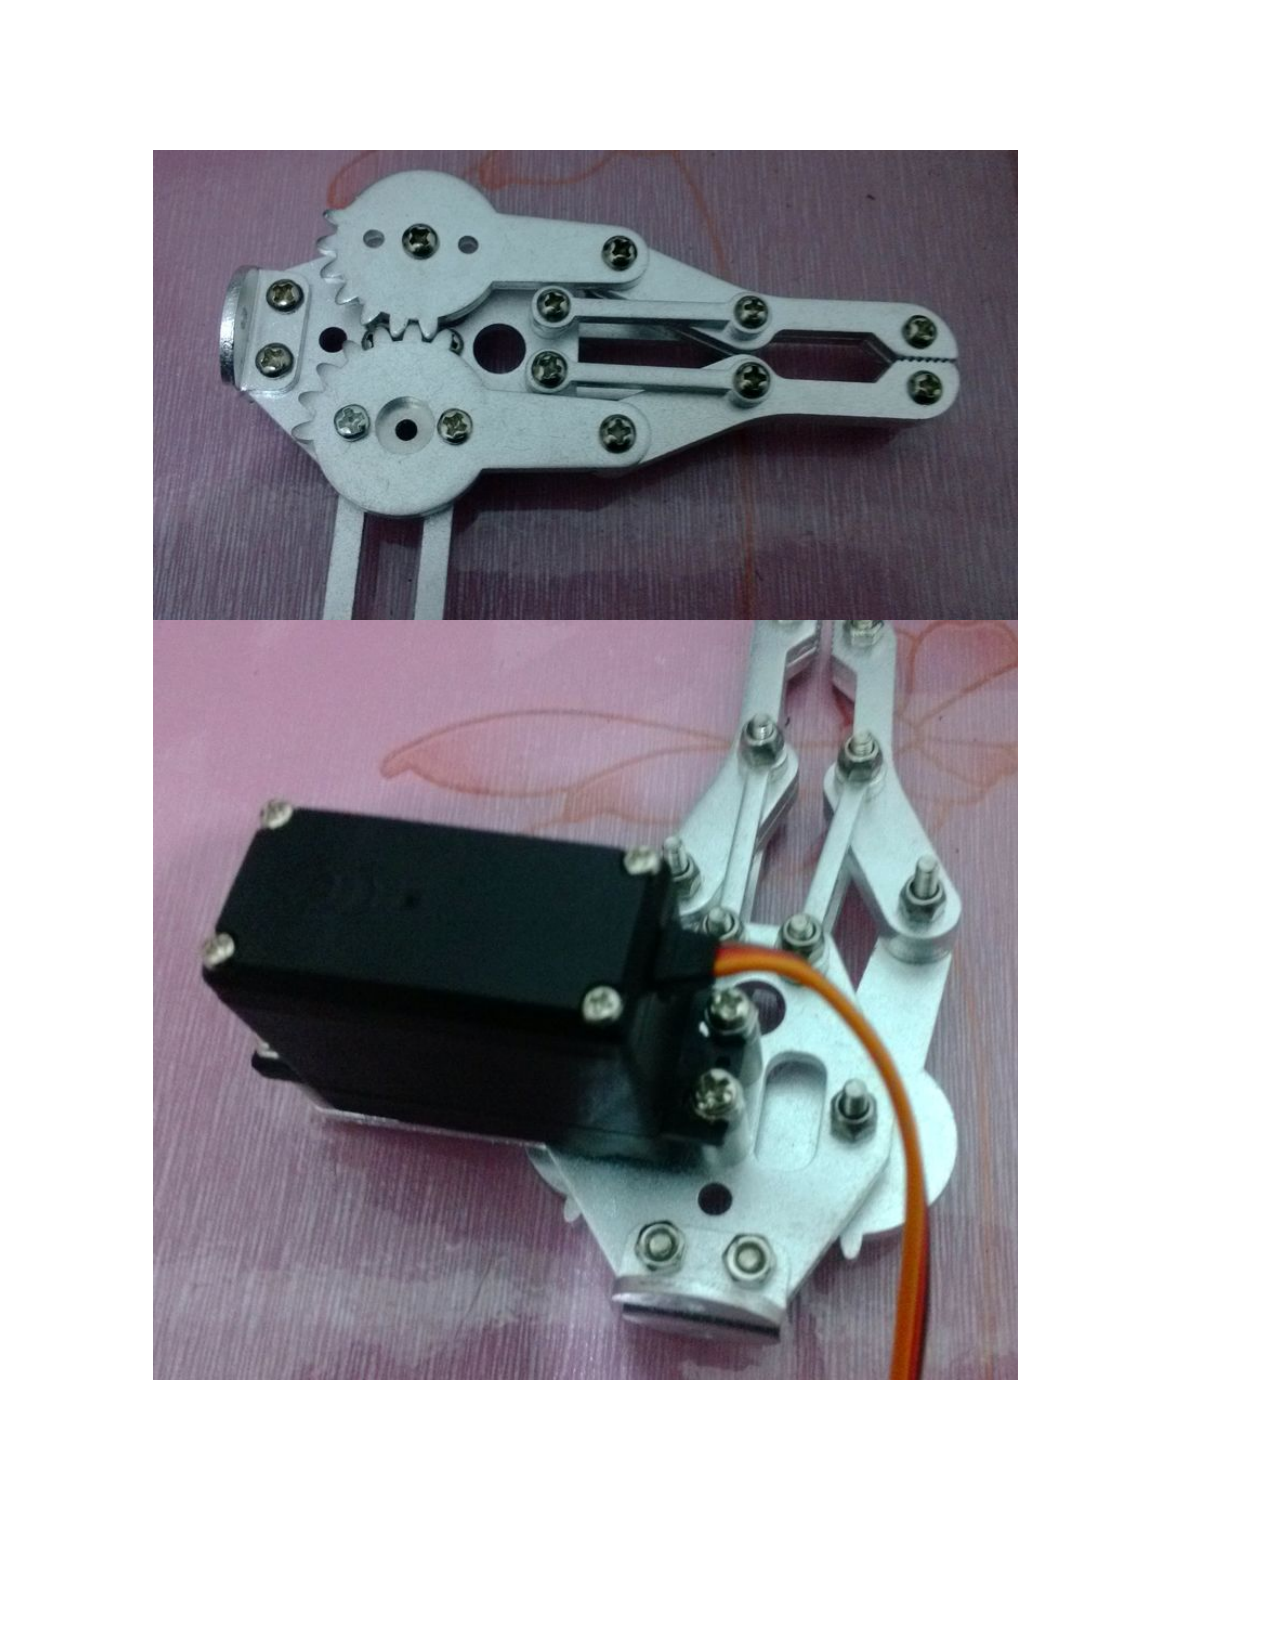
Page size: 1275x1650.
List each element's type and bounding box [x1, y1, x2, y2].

picture [153, 150, 1018, 1380]
